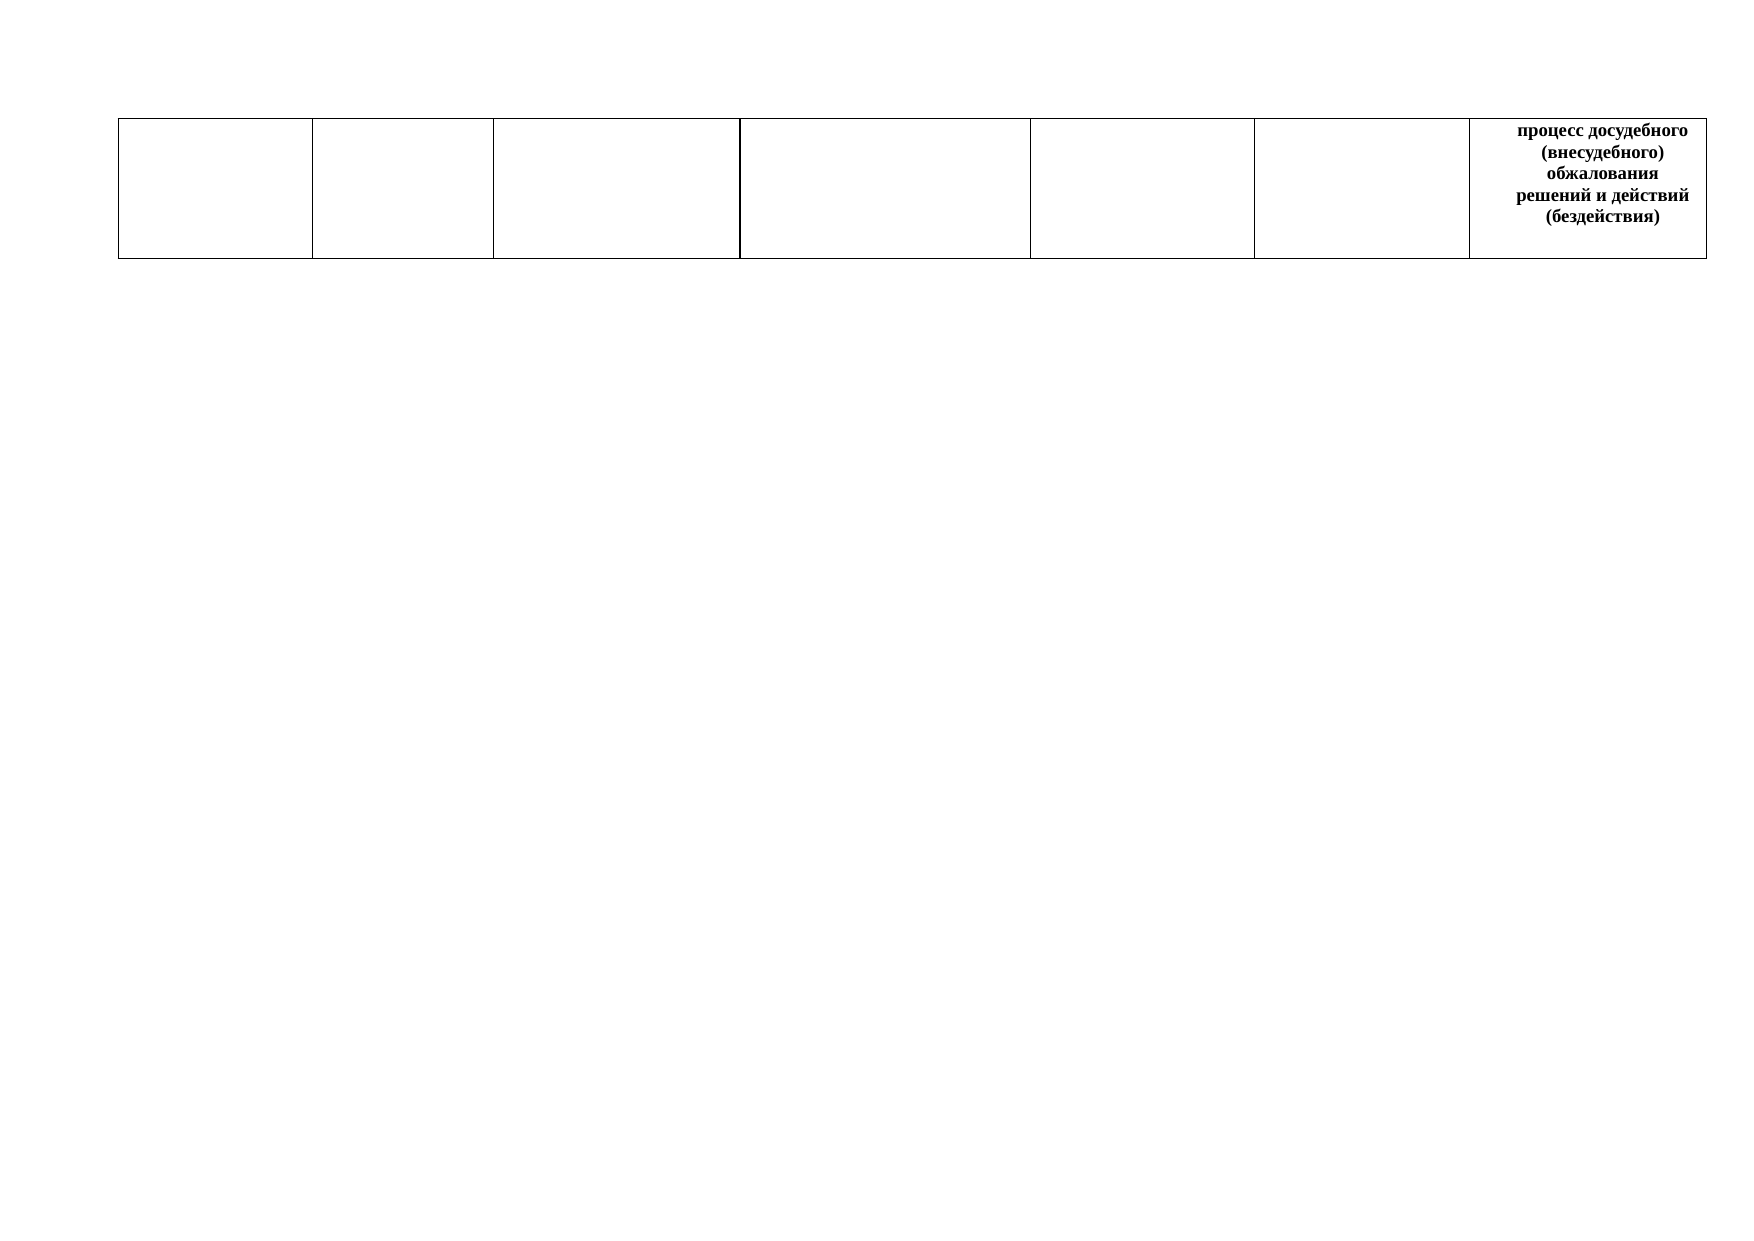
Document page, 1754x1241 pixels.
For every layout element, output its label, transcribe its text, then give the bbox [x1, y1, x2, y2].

table_cell [494, 119, 739, 257]
table_cell [1255, 119, 1469, 257]
table_cell [741, 119, 1030, 257]
table_cell [119, 119, 312, 257]
table_cell процесс досудебного (внесудебного) обжалования решений и действий (бездействия) [1470, 119, 1706, 257]
table_cell - [1031, 119, 1254, 257]
table_cell [313, 119, 493, 257]
